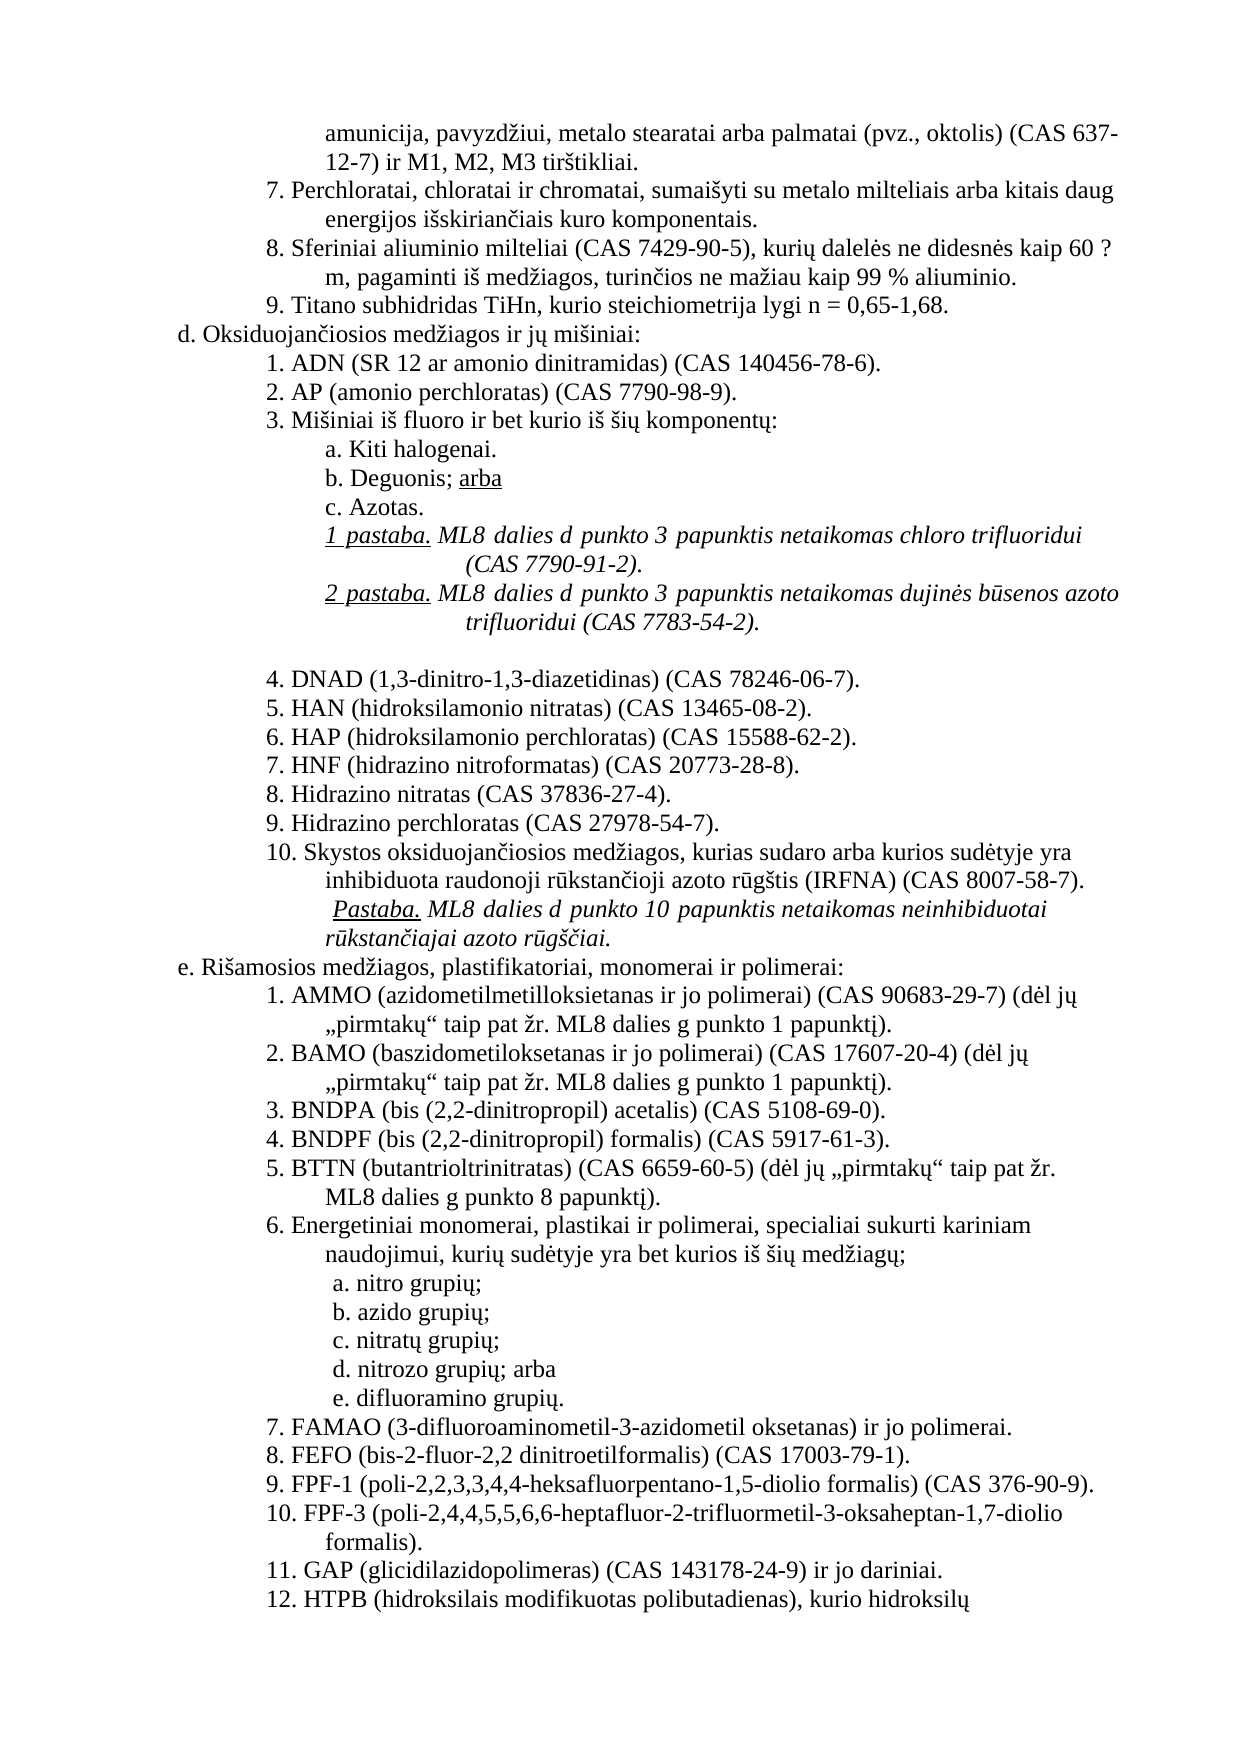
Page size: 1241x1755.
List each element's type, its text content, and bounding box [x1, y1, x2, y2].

text 4. DNAD (1,3-dinitro-1,3-diazetidinas) (CAS 78246-06-7). [266, 664, 1122, 693]
text 8. FEFO (bis-2-fluor-2,2 dinitroetilformalis) (CAS 17003-79-1). [266, 1441, 1122, 1469]
text 7. HNF (hidrazino nitroformatas) (CAS 20773-28-8). [266, 751, 1122, 779]
text 11. GAP (glicidilazidopolimeras) (CAS 143178-24-9) ir jo dariniai. [266, 1556, 1122, 1584]
text a. Kiti halogenai. [325, 434, 1122, 463]
text 8. Hidrazino nitratas (CAS 37836-27-4). [266, 779, 1122, 808]
text 6. Energetiniai monomerai, plastikai ir polimerai, specialiai sukurti kariniam naudojimui, kurių sudėtyje yra bet kurios iš šių medžiagų; [266, 1211, 1122, 1268]
text 10. FPF-3 (poli-2,4,4,5,5,6,6-heptafluor-2-trifluormetil-3-oksaheptan-1,7-diolio formalis). [266, 1498, 1122, 1556]
text 6. HAP (hidroksilamonio perchloratas) (CAS 15588-62-2). [266, 722, 1122, 751]
text 2 pastaba. ML8 dalies d punkto 3 papunktis netaikomas dujinės būsenos azoto trifluoridui (CAS 7783-54-2). [325, 578, 1122, 636]
text 1 pastaba. ML8 dalies d punkto 3 papunktis netaikomas chloro trifluoridui (CAS 7790-91-2). [325, 521, 1122, 578]
text 9. Titano subhidridas TiHn, kurio steichiometrija lygi n = 0,65-1,68. [266, 291, 1122, 319]
text 4. BNDPF (bis (2,2-dinitropropil) formalis) (CAS 5917-61-3). [266, 1124, 1122, 1153]
text 3. BNDPA (bis (2,2-dinitropropil) acetalis) (CAS 5108-69-0). [266, 1096, 1122, 1124]
text e. difluoramino grupių. [325, 1383, 1122, 1412]
text 2. BAMO (baszidometiloksetanas ir jo polimerai) (CAS 17607-20-4) (dėl jų „pirmtakų“ taip pat žr. ML8 dalies g punkto 1 papunktį). [266, 1038, 1122, 1096]
text 1. ADN (SR 12 ar amonio dinitramidas) (CAS 140456-78-6). [266, 348, 1122, 377]
text 12. HTPB (hidroksilais modifikuotas polibutadienas), kurio hidroksilų [266, 1584, 1122, 1613]
text 1. AMMO (azidometilmetilloksietanas ir jo polimerai) (CAS 90683-29-7) (dėl jų „pirmtakų“ taip pat žr. ML8 dalies g punkto 1 papunktį). [266, 981, 1122, 1038]
text 7. Perchloratai, chloratai ir chromatai, sumaišyti su metalo milteliais arba kitais daug energijos išskiriančiais kuro komponentais. [266, 176, 1122, 233]
text 7. FAMAO (3-difluoroaminometil-3-azidometil oksetanas) ir jo polimerai. [266, 1412, 1122, 1441]
text a. nitro grupių; [325, 1268, 1122, 1297]
text 8. Sferiniai aliuminio milteliai (CAS 7429-90-5), kurių dalelės ne didesnės kaip 60 ?m, pagaminti iš medžiagos, turinčios ne mažiau kaip 99 % aliuminio. [266, 233, 1122, 291]
text 2. AP (amonio perchloratas) (CAS 7790-98-9). [266, 377, 1122, 406]
text 9. FPF-1 (poli-2,2,3,3,4,4-heksafluorpentano-1,5-diolio formalis) (CAS 376-90-9). [266, 1469, 1122, 1498]
text 5. BTTN (butantrioltrinitratas) (CAS 6659-60-5) (dėl jų „pirmtakų“ taip pat žr. ML8 dalies g punkto 8 papunktį). [266, 1153, 1122, 1211]
text amunicija, pavyzdžiui, metalo stearatai arba palmatai (pvz., oktolis) (CAS 637-12-7) ir M1, M2, M3 tirštikliai. [266, 118, 1122, 176]
text 5. HAN (hidroksilamonio nitratas) (CAS 13465-08-2). [266, 693, 1122, 722]
text 3. Mišiniai iš fluoro ir bet kurio iš šių komponentų: [266, 406, 1122, 434]
text c. nitratų grupių; [325, 1326, 1122, 1354]
text b. Deguonis; arba [325, 463, 1122, 492]
text c. Azotas. [325, 492, 1122, 521]
text 10. Skystos oksiduojančiosios medžiagos, kurias sudaro arba kurios sudėtyje yra inhibiduota raudonoji rūkstančioji azoto rūgštis (IRFNA) (CAS 8007-58-7). [266, 837, 1122, 894]
text e. Rišamosios medžiagos, plastifikatoriai, monomerai ir polimerai: [177, 952, 1122, 981]
text d. nitrozo grupių; arba [325, 1354, 1122, 1383]
text d. Oksiduojančiosios medžiagos ir jų mišiniai: [177, 319, 1122, 348]
text b. azido grupių; [325, 1297, 1122, 1326]
text 9. Hidrazino perchloratas (CAS 27978-54-7). [266, 808, 1122, 837]
text Pastaba. ML8 dalies d punkto 10 papunktis netaikomas neinhibiduotai rūkstančiajai azoto rūgščiai. [325, 894, 1122, 952]
